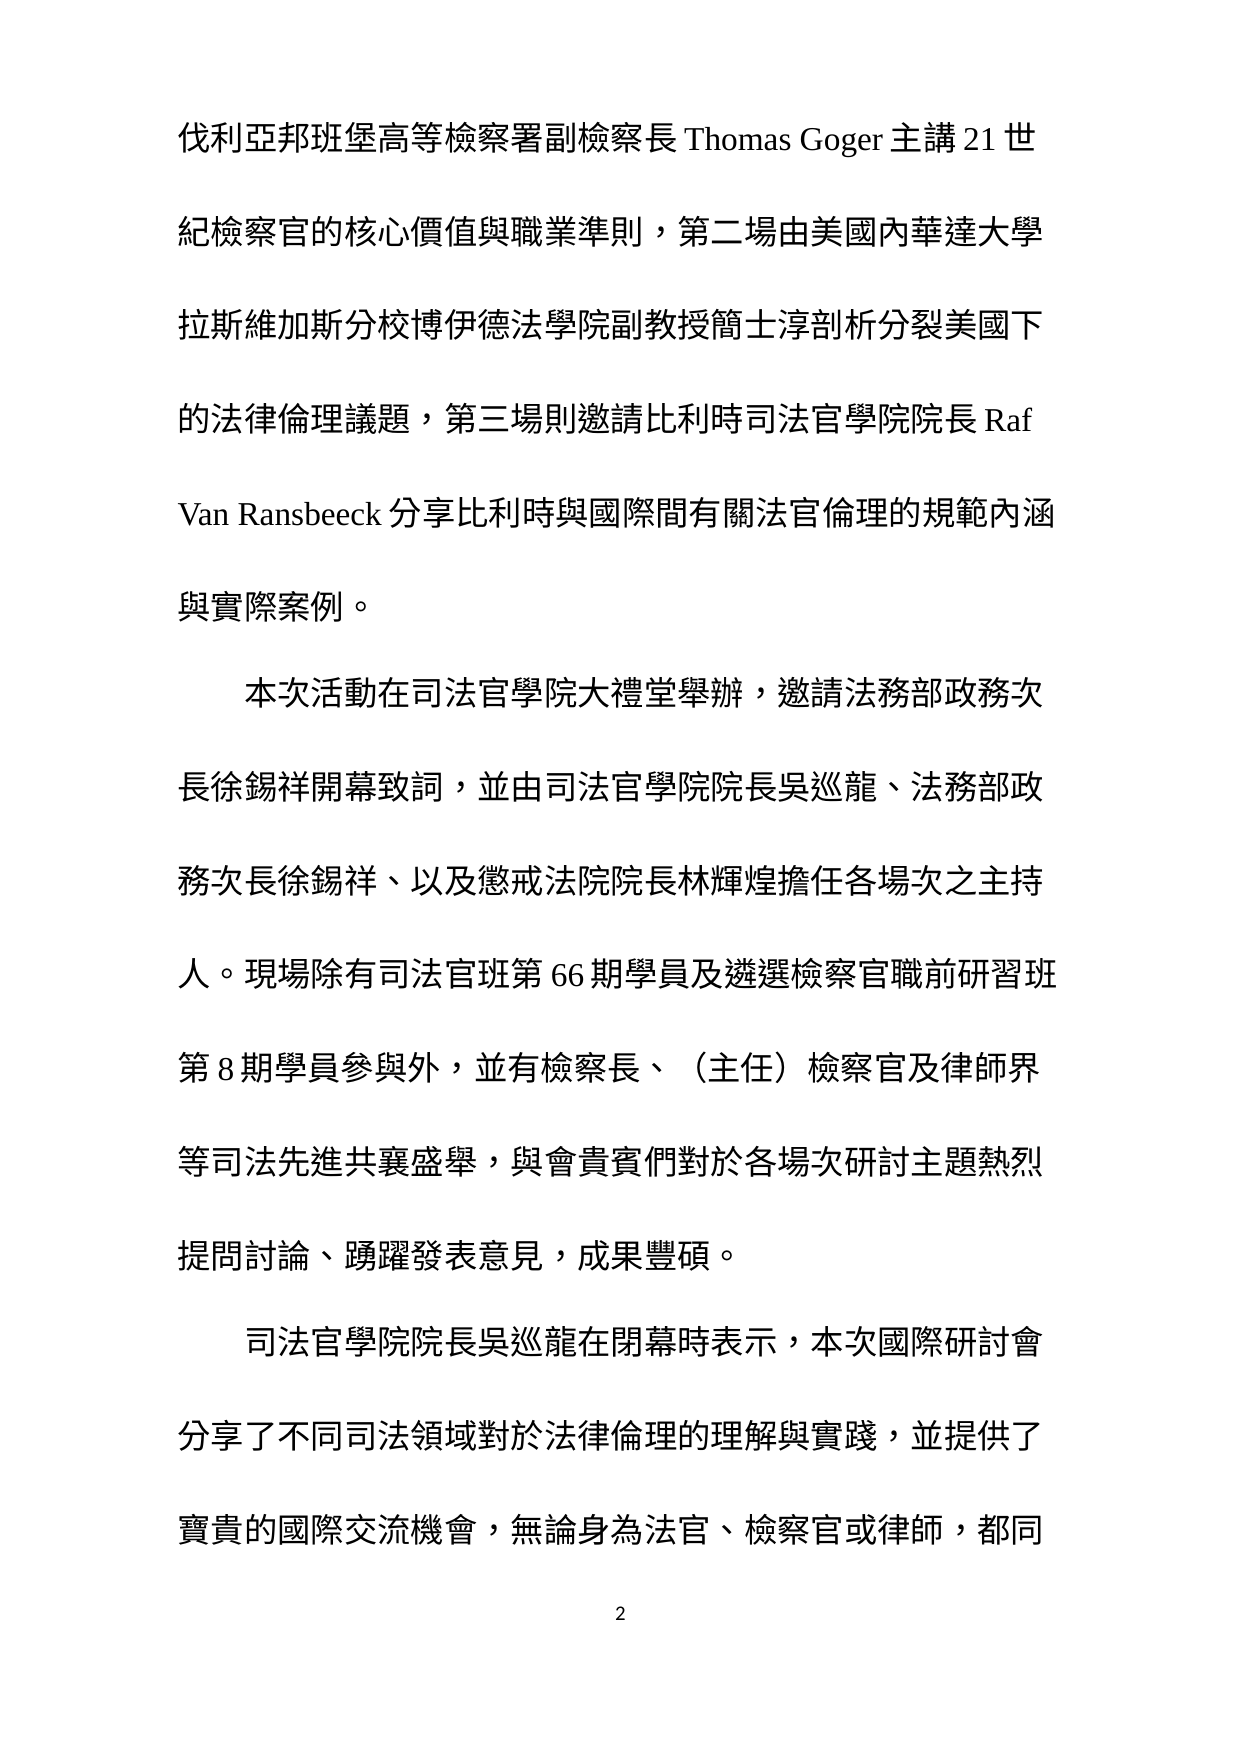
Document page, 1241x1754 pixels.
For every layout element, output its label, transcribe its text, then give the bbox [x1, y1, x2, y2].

text 伐利亞邦班堡高等檢察署副檢察長Thomas Goger主講21世紀檢察官的核心價值與職業準則，第二場由美國內華達大學拉斯維加斯分校博伊德法學院副教授簡士淳剖析分裂美國下的法律倫理議題，第三場則邀請比利時司法官學院院長Raf Van Ransbeeck分享比利時與國際間有關法官倫理的規範內涵與實際案例。 [177, 94, 1063, 625]
text 司法官學院院長吳巡龍在閉幕時表示，本次國際研討會分享了不同司法領域對於法律倫理的理解與實踐，並提供了寶貴的國際交流機會，無論身為法官、檢察官或律師，都同樣承擔維繫司法公信力與專業倫理的重責大任，相信與會者都能從本次活動中精彩豐富的交流與對話，獲得激勵與啟發，並期許所有法律人都能以品格與勇氣，守護司法的獨立與正義。 [177, 1298, 1063, 1548]
text 本次活動在司法官學院大禮堂舉辦，邀請法務部政務次長徐錫祥開幕致詞，並由司法官學院院長吳巡龍、法務部政務次長徐錫祥、以及懲戒法院院長林輝煌擔任各場次之主持人。現場除有司法官班第66期學員及遴選檢察官職前研習班第8期學員參與外，並有檢察長、（主任）檢察官及律師界等司法先進共襄盛舉，與會貴賓們對於各場次研討主題熱烈提問討論、踴躍發表意見，成果豐碩。 [177, 649, 1063, 1274]
